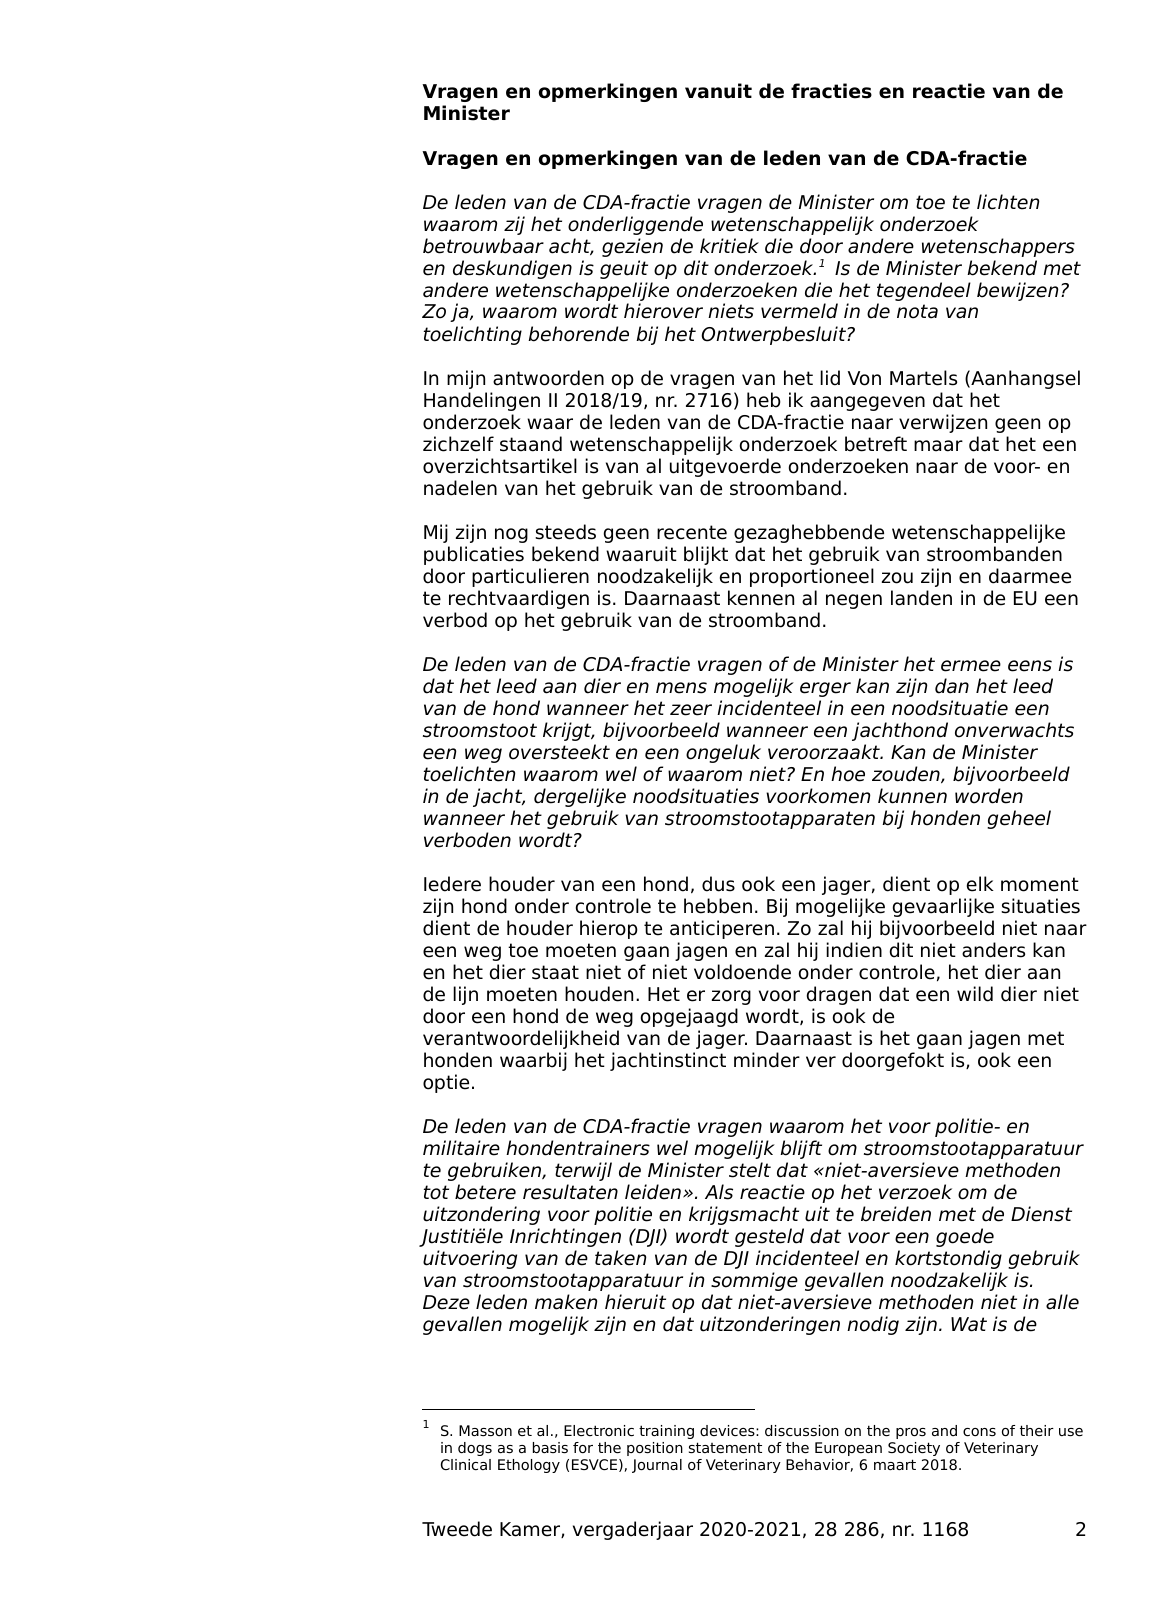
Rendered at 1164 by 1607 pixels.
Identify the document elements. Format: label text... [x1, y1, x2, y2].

text Mij zijn nog steeds geen recente gezaghebbende wetenschappelijke publicaties bekend waaruit blijkt dat het gebruik van stroombanden door particulieren noodzakelijk en proportioneel zou zijn en daarmee te rechtvaardigen is. Daarnaast kennen al negen landen in de EU een verbod op het gebruik van de stroomband. [422, 522, 1087, 632]
text De leden van de CDA-fractie vragen of de Minister het ermee eens is dat het leed aan dier en mens mogelijk erger kan zijn dan het leed van de hond wanneer het zeer incidenteel in een noodsituatie een stroomstoot krijgt, bijvoorbeeld wanneer een jachthond onverwachts een weg oversteekt en een ongeluk veroorzaakt. Kan de Minister toelichten waarom wel of waarom niet? En hoe zouden, bijvoorbeeld in de jacht, dergelijke noodsituaties voorkomen kunnen worden wanneer het gebruik van stroomstootapparaten bij honden geheel verboden wordt? [422, 654, 1087, 852]
text S. Masson et al., Electronic training devices: discussion on the pros and cons of their use in dogs as a basis for the position statement of the European Society of Veterinary Clinical Ethology (ESVCE), Journal of Veterinary Behavior, 6 maart 2018. [422, 1418, 1087, 1474]
text De leden van de CDA-fractie vragen de Minister om toe te lichten waarom zij het onderliggende wetenschappelijk onderzoek betrouwbaar acht, gezien de kritiek die door andere wetenschappers en deskundigen is geuit op dit onderzoek. Is de Minister bekend met andere wetenschappelijke onderzoeken die het tegendeel bewijzen? Zo ja, waarom wordt hierover niets vermeld in de nota van toelichting behorende bij het Ontwerpbesluit? [422, 192, 1087, 345]
text Iedere houder van een hond, dus ook een jager, dient op elk moment zijn hond onder controle te hebben. Bij mogelijke gevaarlijke situaties dient de houder hierop te anticiperen. Zo zal hij bijvoorbeeld niet naar een weg toe moeten gaan jagen en zal hij indien dit niet anders kan en het dier staat niet of niet voldoende onder controle, het dier aan de lijn moeten houden. Het er zorg voor dragen dat een wild dier niet door een hond de weg opgejaagd wordt, is ook de verantwoordelijkheid van de jager. Daarnaast is het gaan jagen met honden waarbij het jachtinstinct minder ver doorgefokt is, ook een optie. [422, 874, 1087, 1093]
text In mijn antwoorden op de vragen van het lid Von Martels (Aanhangsel Handelingen II 2018/19, nr. 2716) heb ik aangegeven dat het onderzoek waar de leden van de CDA-fractie naar verwijzen geen op zichzelf staand wetenschappelijk onderzoek betreft maar dat het een overzichtsartikel is van al uitgevoerde onderzoeken naar de voor- en nadelen van het gebruik van de stroomband. [422, 368, 1087, 499]
subtitle Vragen en opmerkingen van de leden van de CDA-fractie [422, 147, 1087, 169]
subtitle Vragen en opmerkingen vanuit de fracties en reactie van de Minister [422, 81, 1087, 125]
text De leden van de CDA-fractie vragen waarom het voor politie- en militaire hondentrainers wel mogelijk blijft om stroomstootapparatuur te gebruiken, terwijl de Minister stelt dat «niet-aversieve methoden tot betere resultaten leiden». Als reactie op het verzoek om de uitzondering voor politie en krijgsmacht uit te breiden met de Dienst Justitiële Inrichtingen (DJI) wordt gesteld dat voor een goede uitvoering van de taken van de DJI incidenteel en kortstondig gebruik van stroomstootapparatuur in sommige gevallen noodzakelijk is. Deze leden maken hieruit op dat niet-aversieve methoden niet in alle gevallen mogelijk zijn en dat uitzonderingen nodig zijn. Wat is de [422, 1116, 1087, 1336]
